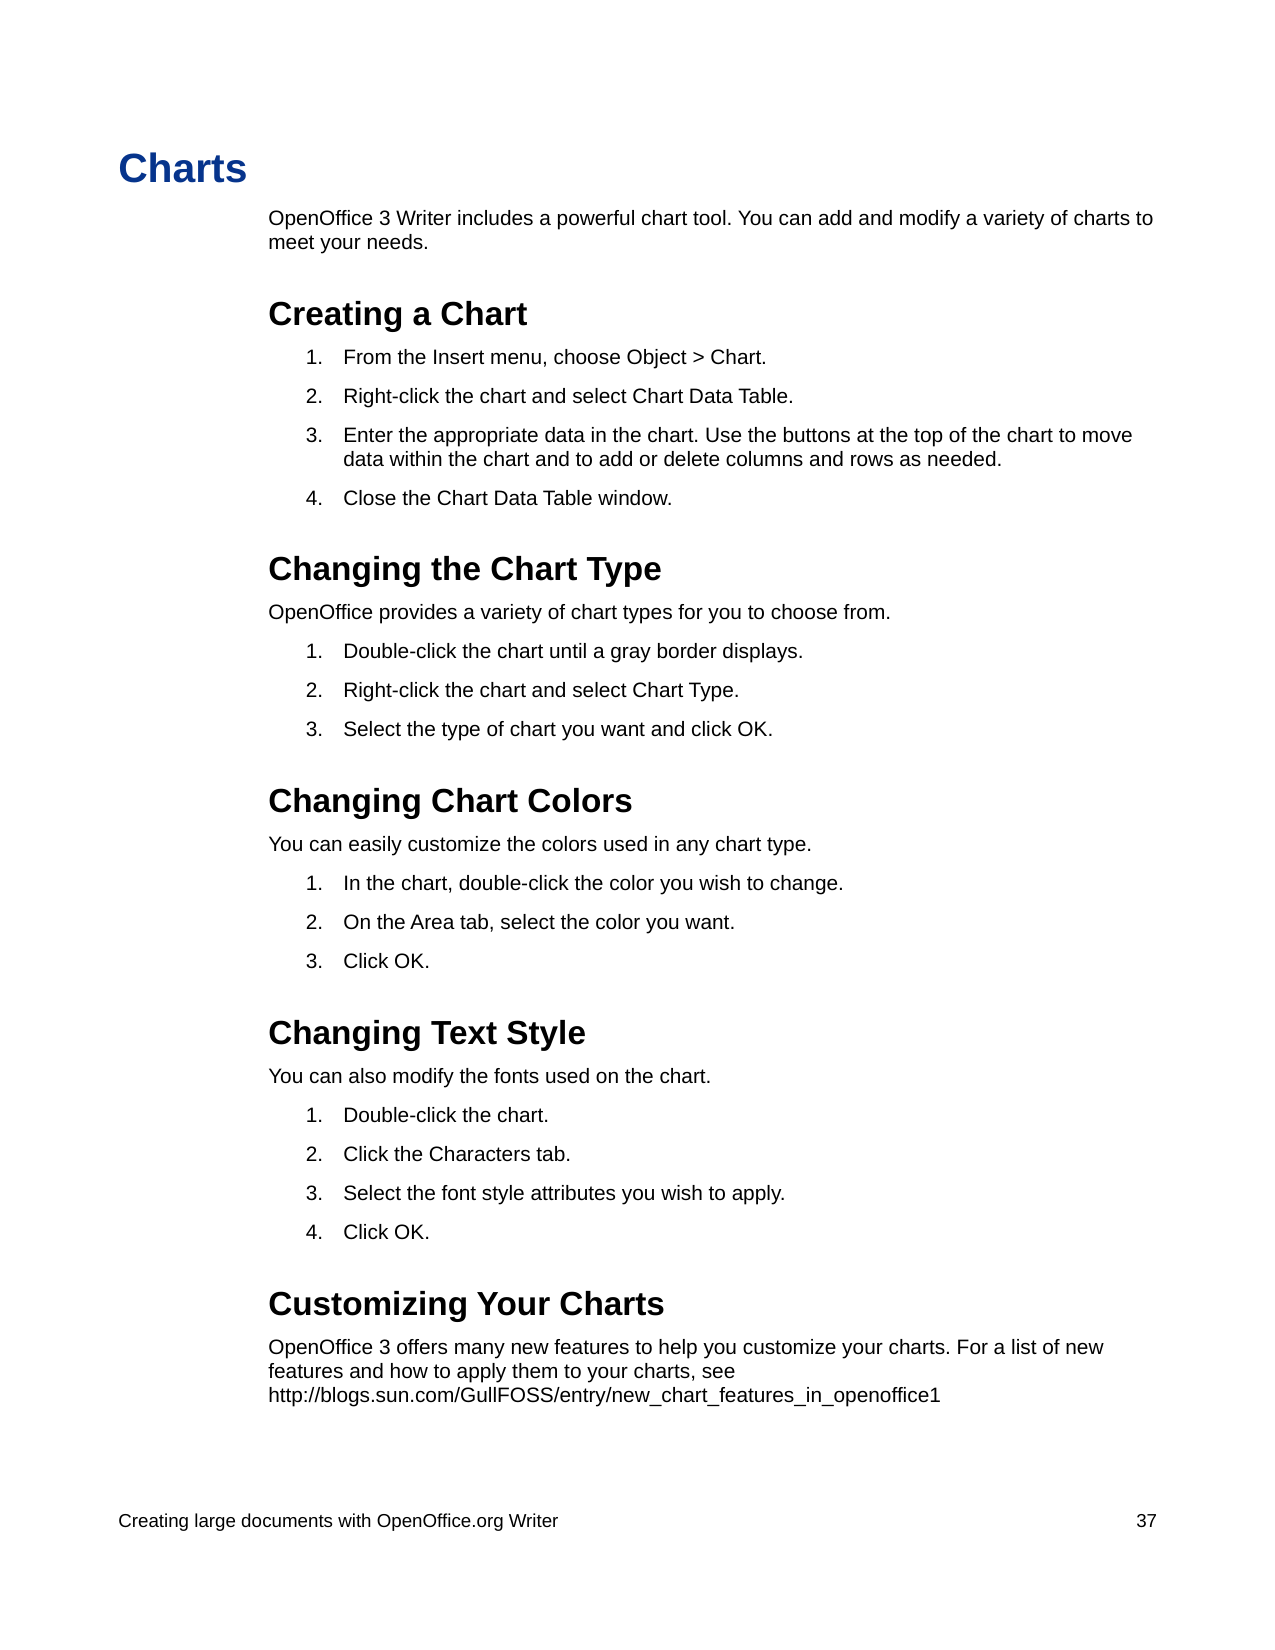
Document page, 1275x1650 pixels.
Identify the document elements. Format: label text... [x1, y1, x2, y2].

list In the chart, double-click the color you wish to change. [306, 871, 1157, 895]
text You can also modify the fonts used on the chart. [268, 1064, 1157, 1088]
subtitle Customizing Your Charts [268, 1283, 1157, 1322]
subtitle Creating a Chart [268, 293, 1157, 332]
list Enter the appropriate data in the chart. Use the buttons at the top of the chart to move data within the chart and to add or delete columns and rows as needed. [306, 422, 1157, 470]
list Click OK. [306, 1219, 1157, 1243]
list On the Area tab, select the color you want. [306, 910, 1157, 934]
subtitle Changing Chart Colors [268, 781, 1157, 819]
list Double-click the chart. [306, 1103, 1157, 1127]
text You can easily customize the colors used in any chart type. [268, 832, 1157, 856]
list Select the font style attributes you wish to apply. [306, 1181, 1157, 1204]
list Click the Characters tab. [306, 1142, 1157, 1166]
list Click OK. [306, 949, 1157, 973]
list Close the Chart Data Table window. [306, 485, 1157, 509]
text OpenOffice 3 offers many new features to help you customize your charts. For a list of new features and how to apply them to your charts, see http://blogs.sun.com/GullFOSS/entry/new_chart_features_in_openoffice1 [268, 1334, 1157, 1406]
list Double-click the chart until a gray border displays. [306, 639, 1157, 663]
text OpenOffice 3 Writer includes a powerful chart tool. You can add and modify a variety of charts to meet your needs. [268, 206, 1157, 253]
list Select the type of chart you want and click OK. [306, 717, 1157, 741]
list Right-click the chart and select Chart Data Table. [306, 383, 1157, 407]
text OpenOffice provides a variety of chart types for you to choose from. [268, 600, 1157, 624]
subtitle Charts [118, 144, 1157, 191]
list Right-click the chart and select Chart Type. [306, 678, 1157, 702]
list From the Insert menu, choose Object > Chart. [306, 344, 1157, 368]
subtitle Changing the Chart Type [268, 549, 1157, 588]
subtitle Changing Text Style [268, 1013, 1157, 1051]
